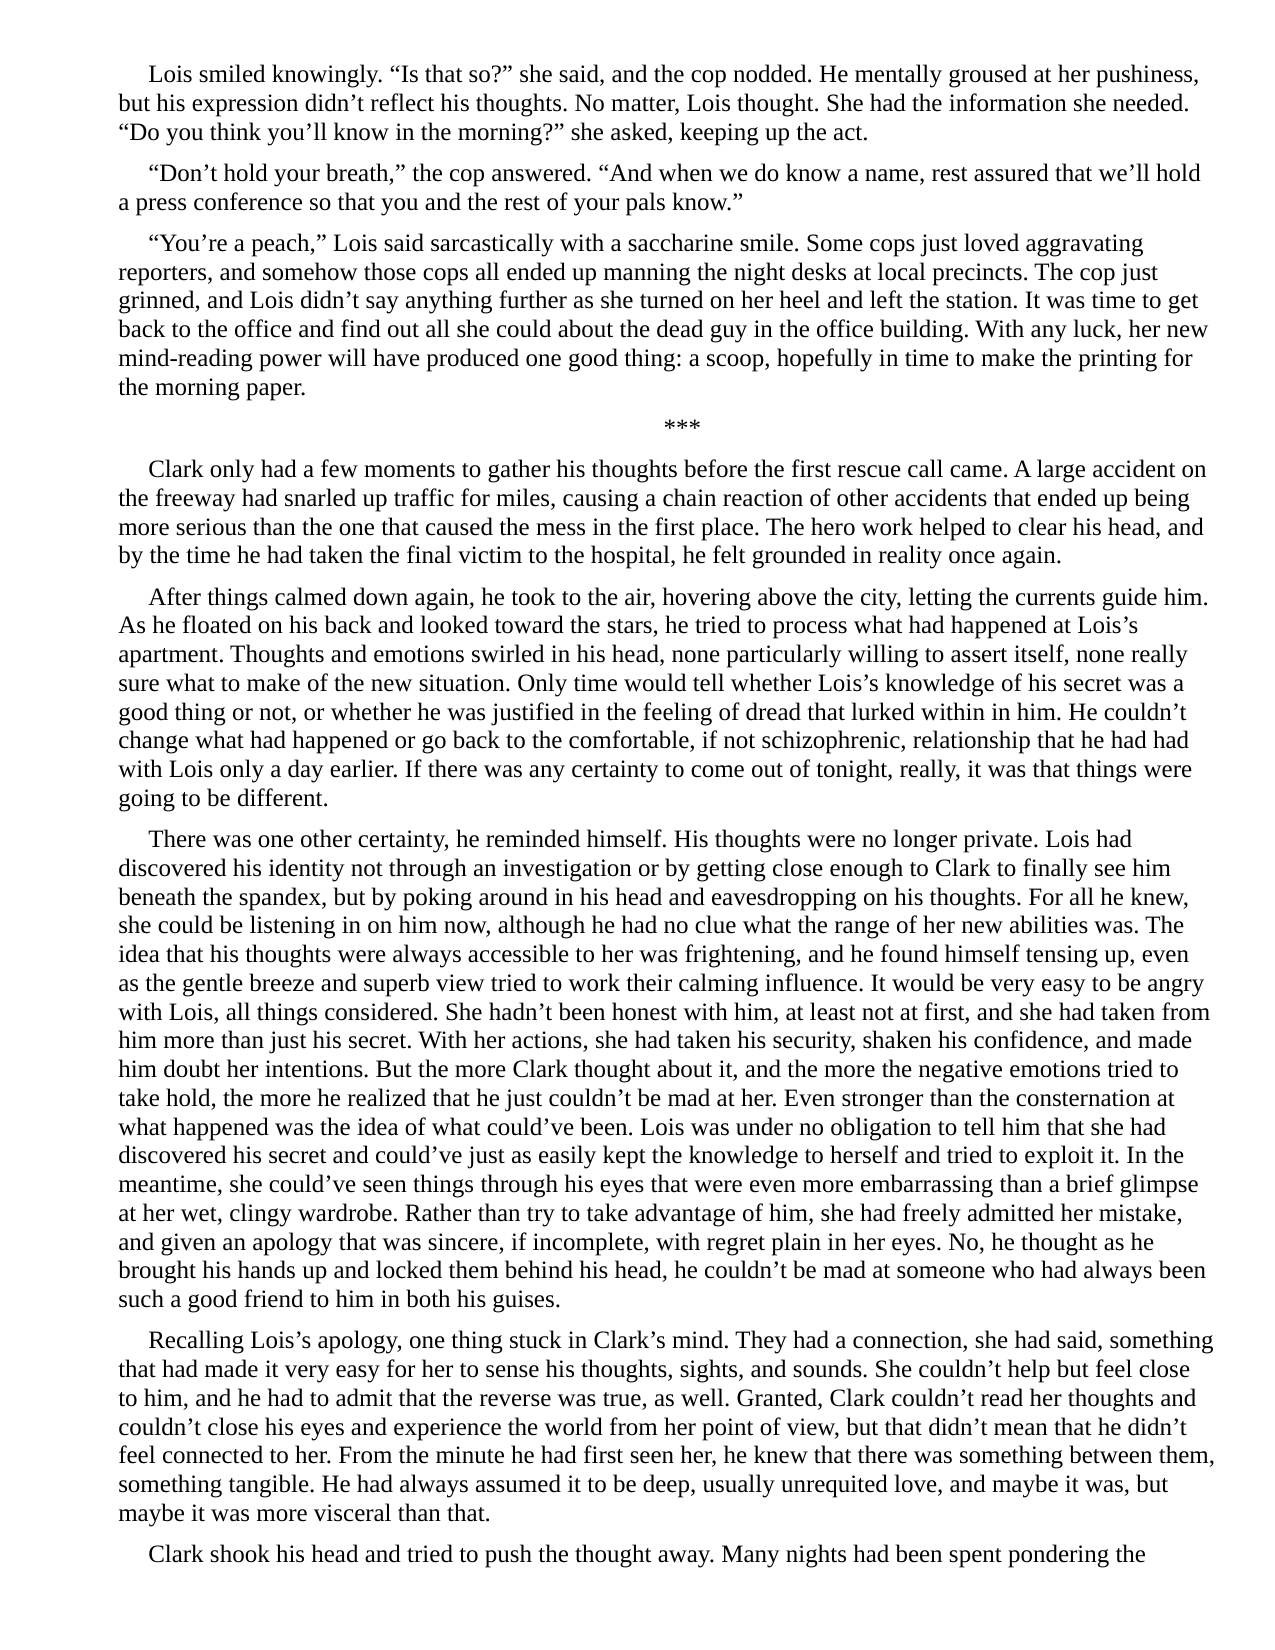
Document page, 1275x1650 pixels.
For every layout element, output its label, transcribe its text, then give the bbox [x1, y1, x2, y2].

text *** [118, 413, 1216, 442]
text There was one other certainty, he reminded himself. His thoughts were no longer private. Lois had discovered his identity not through an investigation or by getting close enough to Clark to finally see him beneath the spandex, but by poking around in his head and eavesdropping on his thoughts. For all he knew, she could be listening in on him now, although he had no clue what the range of her new abilities was. The idea that his thoughts were always accessible to her was frightening, and he found himself tensing up, even as the gentle breeze and superb view tried to work their calming influence. It would be very easy to be angry with Lois, all things considered. She hadn’t been honest with him, at least not at first, and she had taken from him more than just his secret. With her actions, she had taken his security, shaken his confidence, and made him doubt her intentions. But the more Clark thought about it, and the more the negative emotions tried to take hold, the more he realized that he just couldn’t be mad at her. Even stronger than the consternation at what happened was the idea of what could’ve been. Lois was under no obligation to tell him that she had discovered his secret and could’ve just as easily kept the knowledge to herself and tried to exploit it. In the meantime, she could’ve seen things through his eyes that were even more embarrassing than a brief glimpse at her wet, clingy wardrobe. Rather than try to take advantage of him, she had freely admitted her mistake, and given an apology that was sincere, if incomplete, with regret plain in her eyes. No, he thought as he brought his hands up and locked them behind his head, he couldn’t be mad at someone who had always been such a good friend to him in both his guises. [118, 824, 1216, 1313]
text “You’re a peach,” Lois said sarcastically with a saccharine smile. Some cops just loved aggravating reporters, and somehow those cops all ended up manning the night desks at local precincts. The cop just grinned, and Lois didn’t say anything further as she turned on her heel and left the station. It was time to get back to the office and find out all she could about the dead guy in the office building. With any luck, her new mind-reading power will have produced one good thing: a scoop, hopefully in time to make the printing for the morning paper. [118, 228, 1216, 400]
text Clark only had a few moments to gather his thoughts before the first rescue call came. A large accident on the freeway had snarled up traffic for miles, causing a chain reaction of other accidents that ended up being more serious than the one that caused the mess in the first place. The hero work helped to clear his head, and by the time he had taken the final victim to the hospital, he felt grounded in reality once again. [118, 454, 1216, 569]
text Recalling Lois’s apology, one thing stuck in Clark’s mind. They had a connection, she had said, something that had made it very easy for her to sense his thoughts, sights, and sounds. She couldn’t help but feel close to him, and he had to admit that the reverse was true, as well. Granted, Clark couldn’t read her thoughts and couldn’t close his eyes and experience the world from her point of view, but that didn’t mean that he didn’t feel connected to her. From the minute he had first seen her, he knew that there was something between them, something tangible. He had always assumed it to be deep, usually unrequited love, and maybe it was, but maybe it was more visceral than that. [118, 1325, 1216, 1527]
text After things calmed down again, he took to the air, hovering above the city, letting the currents guide him. As he floated on his back and looked toward the stars, he tried to process what had happened at Lois’s apartment. Thoughts and emotions swirled in his head, none particularly willing to assert itself, none really sure what to make of the new situation. Only time would tell whether Lois’s knowledge of his secret was a good thing or not, or whether he was justified in the feeling of dread that lurked within in him. He couldn’t change what had happened or go back to the comfortable, if not schizophrenic, relationship that he had had with Lois only a day earlier. If there was any certainty to come out of tonight, really, it was that things were going to be different. [118, 582, 1216, 812]
text Lois smiled knowingly. “Is that so?” she said, and the cop nodded. He mentally groused at her pushiness, but his expression didn’t reflect his thoughts. No matter, Lois thought. She had the information she needed. “Do you think you’ll know in the morning?” she asked, keeping up the act. [118, 59, 1216, 145]
text “Don’t hold your breath,” the cop answered. “And when we do know a name, rest assured that we’ll hold a press conference so that you and the rest of your pals know.” [118, 158, 1216, 215]
text Clark shook his head and tried to push the thought away. Many nights had been spent pondering the [118, 1539, 1216, 1568]
